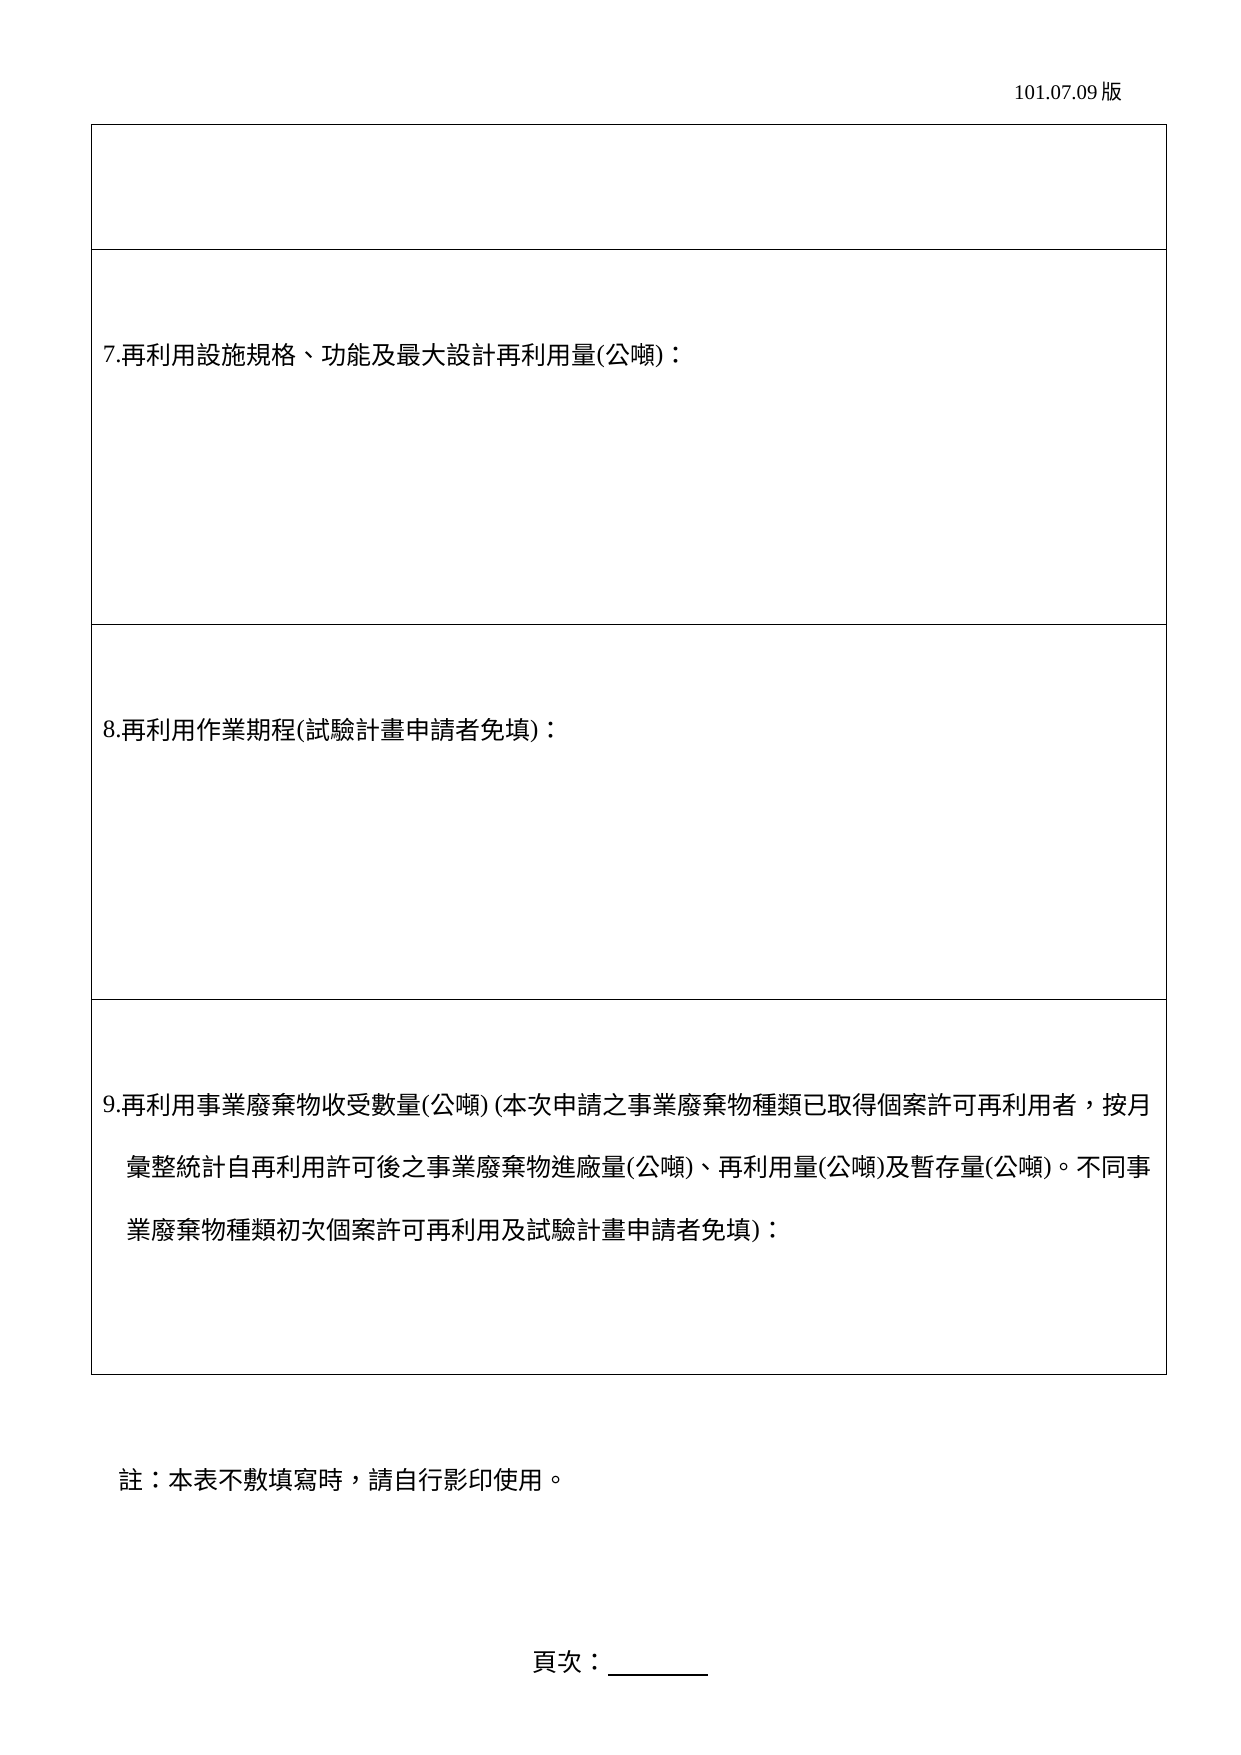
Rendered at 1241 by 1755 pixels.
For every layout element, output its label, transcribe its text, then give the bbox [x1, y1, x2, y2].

table_cell [92, 125, 1166, 249]
table_cell 8.再利用作業期程(試驗計畫申請者免填)： [92, 625, 1166, 999]
text 註：本表不敷填寫時，請自行影印使用。 [118, 1437, 1122, 1499]
table_cell 9.再利用事業廢棄物收受數量(公噸) (本次申請之事業廢棄物種類已取得個案許可再利用者，按月彙整統計自再利用許可後之事業廢棄物進廠量(公噸)、再利用量(公噸)及暫存量(公噸)。不同事業廢棄物種類初次個案許可再利用及試驗計畫申請者免填)： [92, 1000, 1166, 1374]
table_cell 7.再利用設施規格、功能及最大設計再利用量(公噸)： [92, 250, 1166, 624]
